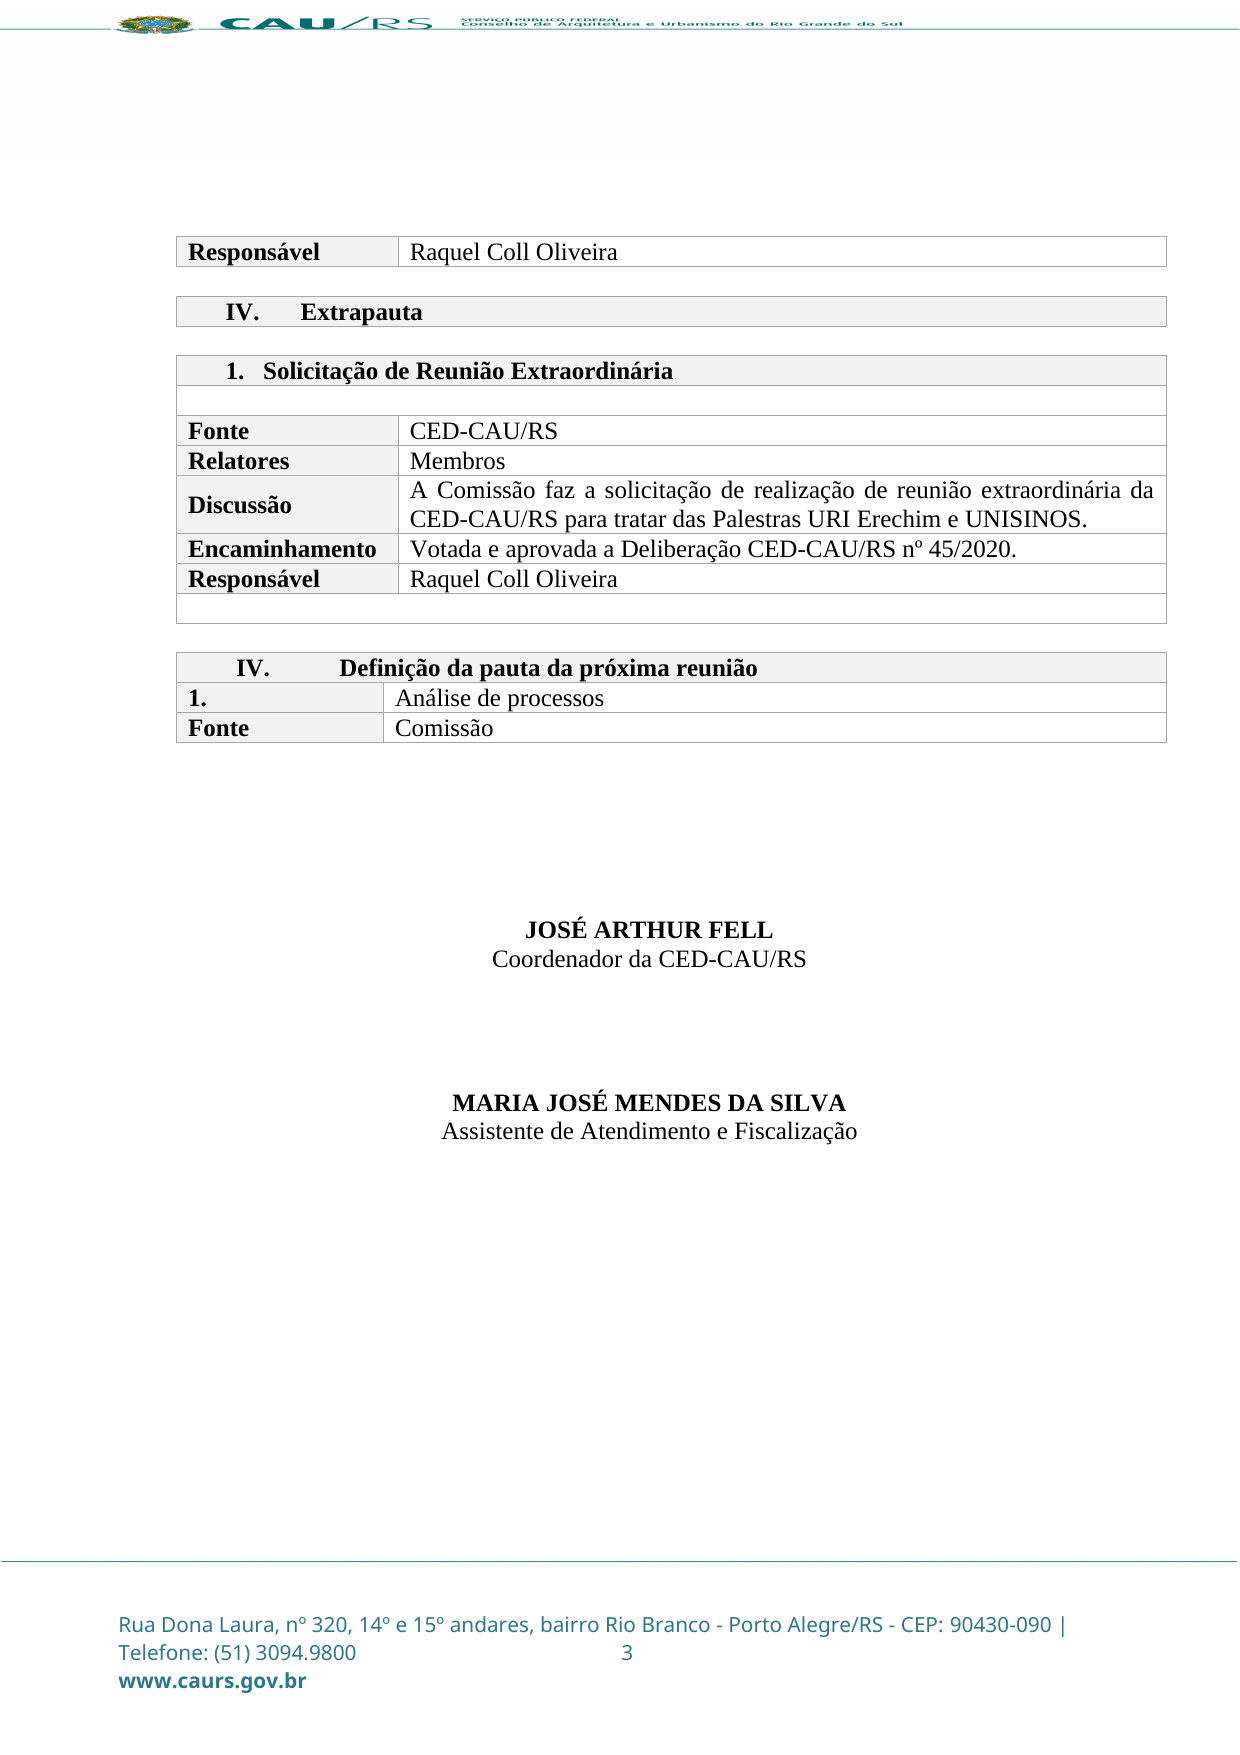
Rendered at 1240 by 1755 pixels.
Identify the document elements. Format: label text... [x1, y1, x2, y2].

table_header Extrapauta [177, 297, 1166, 326]
table_cell Membros [399, 446, 1166, 474]
text Coordenador da CED-CAU/RS [177, 944, 1121, 973]
table_cell A Comissão faz a solicitação de realização de reunião extraordinária da CED-CAU/RS para tratar das Palestras URI Erechim e UNISINOS. [399, 476, 1166, 533]
text JOSÉ ARTHUR FELL [177, 915, 1121, 944]
table_cell Discussão [177, 476, 398, 533]
table_cell [398, 386, 1166, 415]
text MARIA JOSÉ MENDES DA SILVA [177, 1088, 1121, 1116]
table_cell [177, 594, 1166, 622]
table_header Solicitação de Reunião Extraordinária [177, 356, 1166, 385]
text Assistente de Atendimento e Fiscalização [177, 1116, 1121, 1145]
table_cell Comissão [384, 713, 1166, 742]
table_cell Responsável [177, 237, 398, 266]
table_cell Votada e aprovada a Deliberação CED-CAU/RS nº 45/2020. [399, 534, 1166, 563]
table_cell CED-CAU/RS [399, 416, 1166, 445]
table_cell Encaminhamento [177, 534, 398, 563]
table_cell Fonte [177, 713, 383, 742]
table_cell [177, 386, 398, 415]
table_cell 1. [177, 683, 383, 712]
table_cell Fonte [177, 416, 398, 445]
table_cell Raquel Coll Oliveira [399, 237, 1166, 266]
table_cell Responsável [177, 564, 398, 593]
table_header Definição da pauta da próxima reunião [177, 653, 1166, 682]
table_cell Análise de processos [384, 683, 1166, 712]
table_cell Raquel Coll Oliveira [399, 564, 1166, 593]
table_cell Relatores [177, 446, 398, 474]
